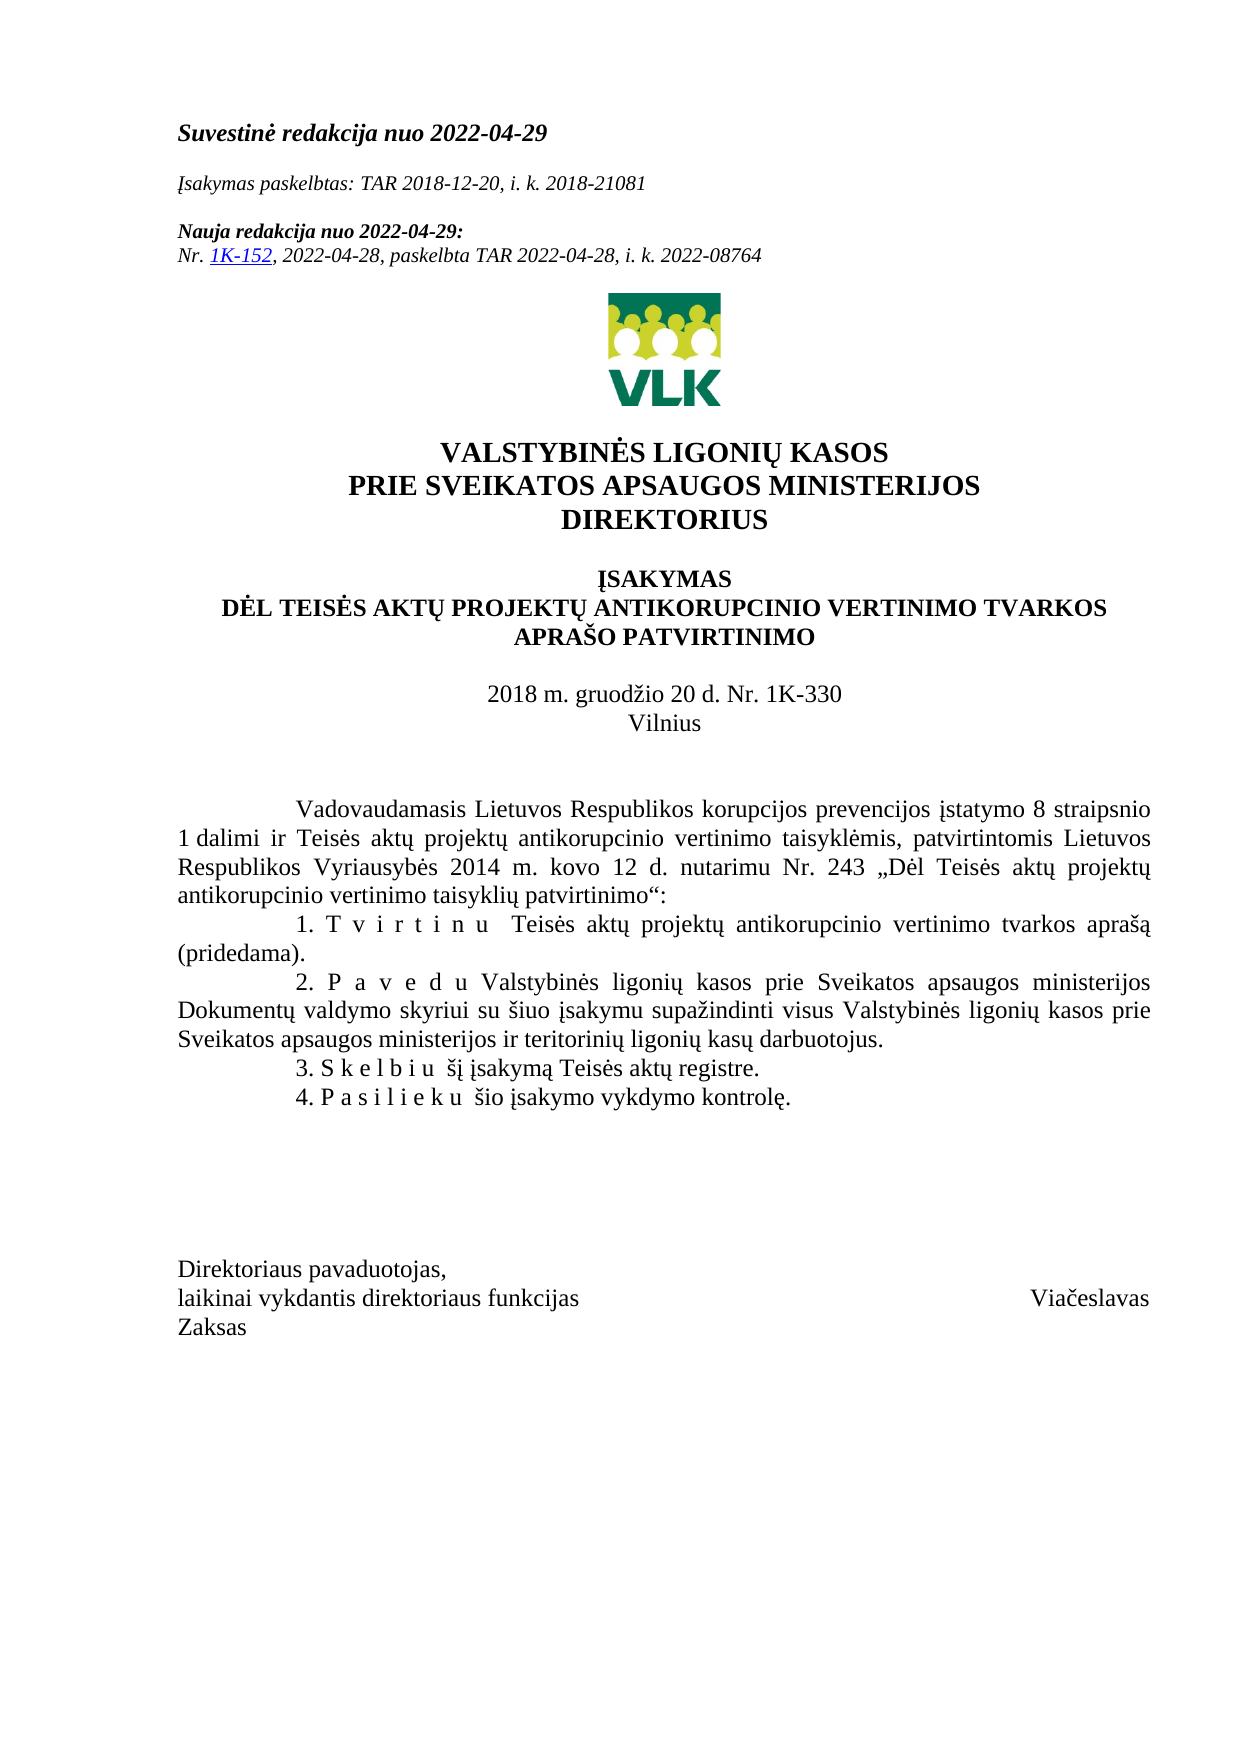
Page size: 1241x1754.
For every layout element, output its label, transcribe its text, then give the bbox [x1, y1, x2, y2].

text 4. P a s i l i e k u šio įsakymo vykdymo kontrolę. [177, 1082, 1152, 1110]
text PRIE SVEIKATOS APSAUGOS MINISTERIJOS [177, 468, 1152, 502]
text ĮSAKYMAS [177, 564, 1152, 593]
text Įsakymas paskelbtas: TAR 2018-12-20, i. k. 2018-21081 [177, 171, 1152, 195]
text Nr. 1K-152, 2022-04-28, paskelbta TAR 2022-04-28, i. k. 2022-08764 [177, 243, 1152, 267]
text DĖL TEISĖS AKTŲ PROJEKTŲ ANTIKORUPCINIO VERTINIMO TVARKOS APRAŠO PATVIRTINIMO [177, 593, 1152, 650]
text Vilnius [177, 708, 1152, 737]
text Vadovaudamasis Lietuvos Respublikos korupcijos prevencijos įstatymo 8 straipsnio 1 dalimi ir Teisės aktų projektų antikorupcinio vertinimo taisyklėmis, patvirtintomis Lietuvos Respublikos Vyriausybės 2014 m. kovo 12 d. nutarimu Nr. 243 „Dėl Teisės aktų projektų antikorupcinio vertinimo taisyklių patvirtinimo“: [177, 794, 1152, 909]
text Nauja redakcija nuo 2022-04-29: [177, 219, 1152, 243]
text Suvestinė redakcija nuo 2022-04-29 [177, 118, 1152, 147]
text Direktoriaus pavaduotojas, [177, 1254, 1152, 1283]
text 2018 m. gruodžio 20 d. Nr. 1K-330 [177, 679, 1152, 708]
text VALSTYBINĖS LIGONIŲ KASOS [177, 435, 1152, 468]
text 1. T v i r t i n u Teisės aktų projektų antikorupcinio vertinimo tvarkos aprašą (pridedama). [177, 909, 1152, 967]
text 2. P a v e d u Valstybinės ligonių kasos prie Sveikatos apsaugos ministerijos Dokumentų valdymo skyriui su šiuo įsakymu supažindinti visus Valstybinės ligonių kasos prie Sveikatos apsaugos ministerijos ir teritorinių ligonių kasų darbuotojus. [177, 967, 1152, 1053]
text 3. S k e l b i u šį įsakymą Teisės aktų registre. [177, 1053, 1152, 1082]
text DIREKTORIUS [177, 502, 1152, 535]
text laikinai vykdantis direktoriaus funkcijas Viačeslavas Zaksas [177, 1283, 1152, 1340]
